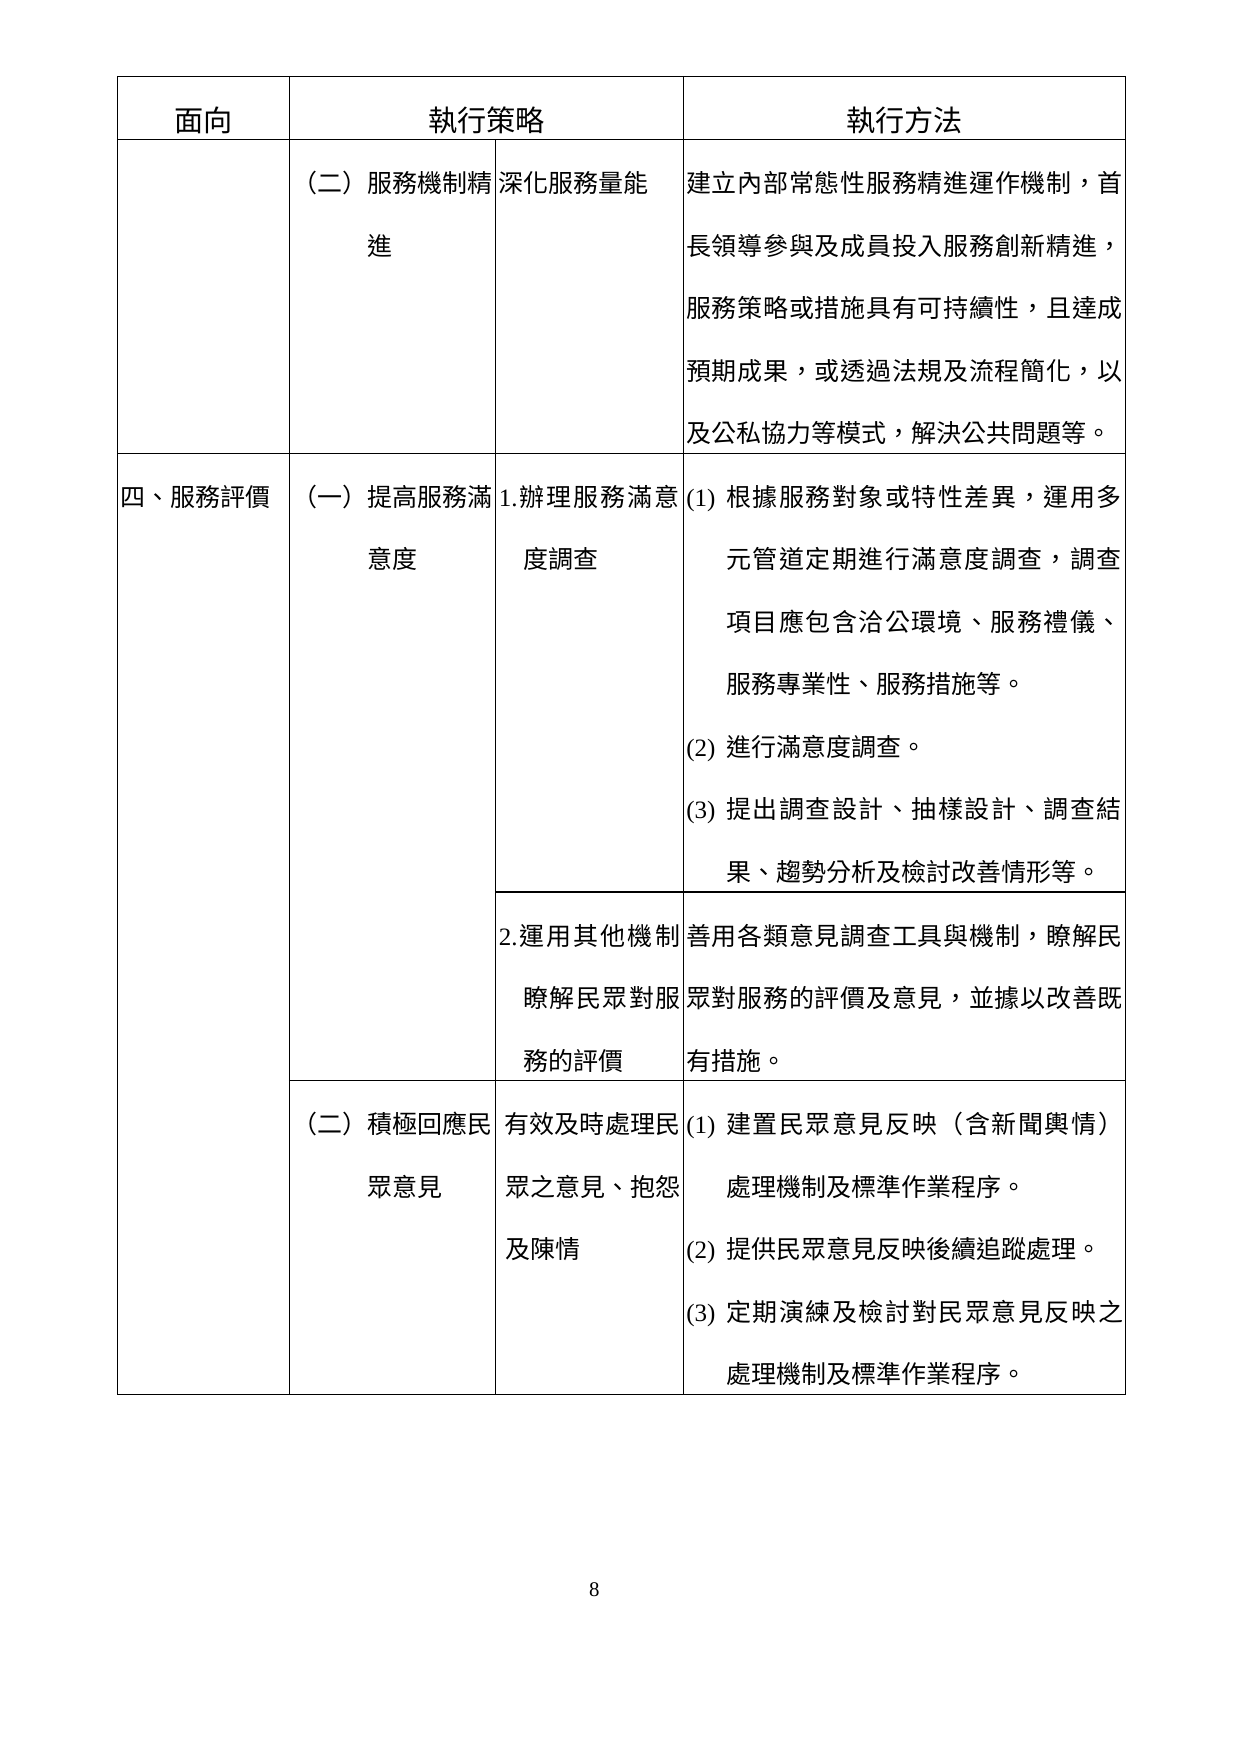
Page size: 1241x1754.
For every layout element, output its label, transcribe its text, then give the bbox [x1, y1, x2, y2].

table_cell 建置民眾意見反映（含新聞輿情）處理機制及標準作業程序。 提供民眾意見反映後續追蹤處理。 定期演練及檢討對民眾意見反映之處理機制及標準作業程序。 [684, 1081, 1125, 1393]
table_header 面向 [118, 77, 289, 139]
table_cell （二）服務機制精進 [290, 140, 495, 453]
table_cell 建立內部常態性服務精進運作機制，首長領導參與及成員投入服務創新精進，服務策略或措施具有可持續性，且達成預期成果，或透過法規及流程簡化，以及公私協力等模式，解決公共問題等。 [684, 140, 1125, 453]
table_header 執行策略 [290, 77, 683, 139]
table_cell 善用各類意見調查工具與機制，瞭解民眾對服務的評價及意見，並據以改善既有措施。 [684, 893, 1125, 1080]
table_cell 四、服務評價 [118, 454, 289, 1393]
table_cell 深化服務量能 [496, 140, 683, 453]
table_cell 根據服務對象或特性差異，運用多元管道定期進行滿意度調查，調查項目應包含洽公環境、服務禮儀、服務專業性、服務措施等。 進行滿意度調查。 提出調查設計、抽樣設計、調查結果、趨勢分析及檢討改善情形等。 [684, 454, 1125, 891]
table_cell [118, 140, 289, 453]
table_cell 有效及時處理民眾之意見、抱怨及陳情 [496, 1081, 683, 1393]
table_header 執行方法 [684, 77, 1125, 139]
table_cell （一）提高服務滿意度 [290, 454, 495, 1080]
table_cell 2.運用其他機制瞭解民眾對服務的評價 [496, 893, 683, 1080]
table_cell （二）積極回應民眾意見 [290, 1081, 495, 1393]
table_cell 1.辦理服務滿意度調查 [496, 454, 683, 891]
